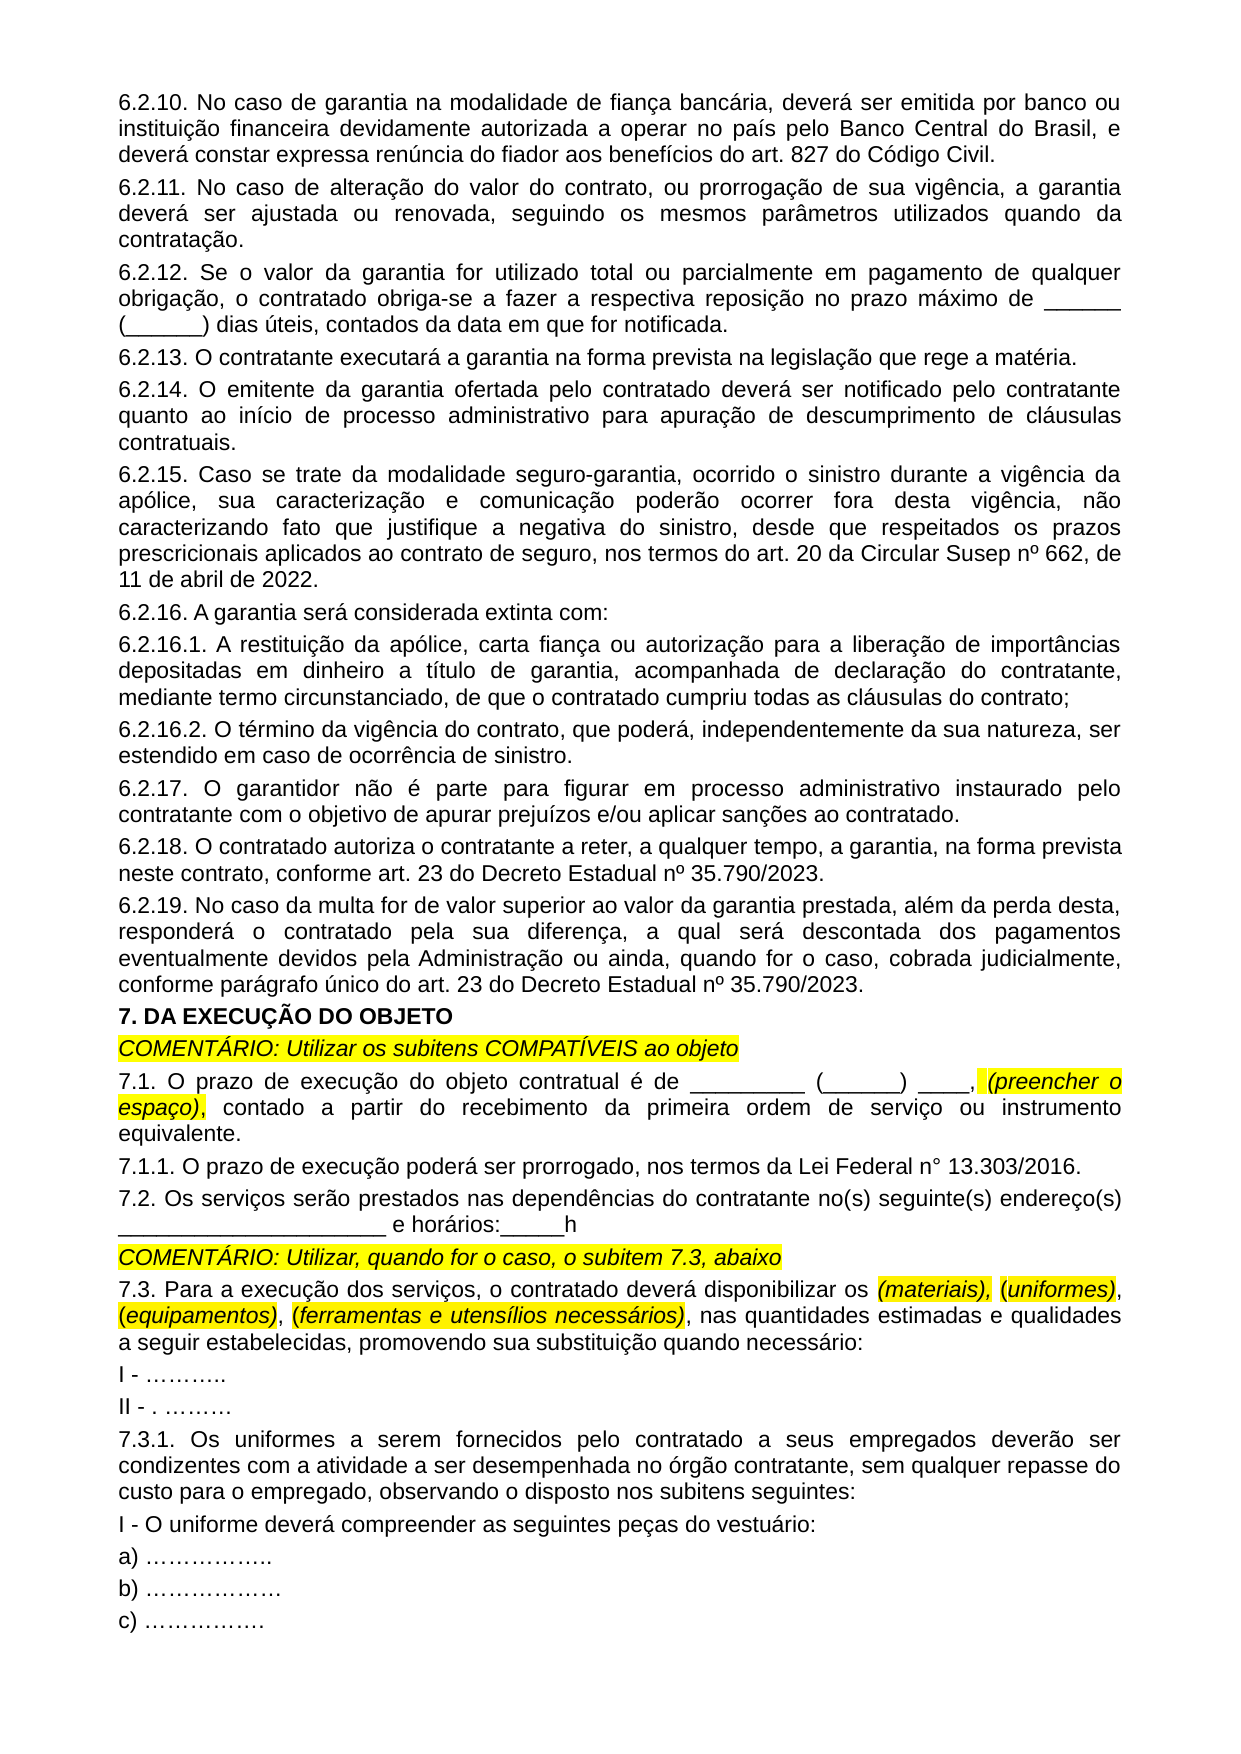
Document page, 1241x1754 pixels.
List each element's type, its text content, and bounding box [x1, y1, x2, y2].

text COMENTÁRIO: Utilizar, quando for o caso, o subitem 7.3, abaixo [118, 1244, 1122, 1270]
text 6.2.13. O contratante executará a garantia na forma prevista na legislação que rege a matéria. [118, 343, 1122, 370]
text c) ……………. [118, 1607, 1122, 1634]
text 6.2.16. A garantia será considerada extinta com: [118, 598, 1122, 625]
text 6.2.16.1. A restituição da apólice, carta fiança ou autorização para a liberação de importâncias depositadas em dinheiro a título de garantia, acompanhada de declaração do contratante, mediante termo circunstanciado, de que o contratado cumpriu todas as cláusulas do contrato; [118, 631, 1122, 710]
text 6.2.16.2. O término da vigência do contrato, que poderá, independentemente da sua natureza, ser estendido em caso de ocorrência de sinistro. [118, 716, 1122, 768]
text 6.2.10. No caso de garantia na modalidade de fiança bancária, deverá ser emitida por banco ou instituição financeira devidamente autorizada a operar no país pelo Banco Central do Brasil, e deverá constar expressa renúncia do fiador aos benefícios do art. 827 do Código Civil. [118, 88, 1122, 168]
text I - O uniforme deverá compreender as seguintes peças do vestuário: [118, 1511, 1122, 1537]
text 6.2.11. No caso de alteração do valor do contrato, ou prorrogação de sua vigência, a garantia deverá ser ajustada ou renovada, seguindo os mesmos parâmetros utilizados quando da contratação. [118, 173, 1122, 253]
text II - . ……… [118, 1393, 1122, 1419]
text 6.2.15. Caso se trate da modalidade seguro-garantia, ocorrido o sinistro durante a vigência da apólice, sua caracterização e comunicação poderão ocorrer fora desta vigência, não caracterizando fato que justifique a negativa do sinistro, desde que respeitados os prazos prescricionais aplicados ao contrato de seguro, nos termos do art. 20 da Circular Susep nº 662, de 11 de abril de 2022. [118, 461, 1122, 593]
text 7.3. Para a execução dos serviços, o contratado deverá disponibilizar os (materiais), (uniformes), (equipamentos), (ferramentas e utensílios necessários), nas quantidades estimadas e qualidades a seguir estabelecidas, promovendo sua substituição quando necessário: [118, 1276, 1122, 1355]
text 6.2.18. O contratado autoriza o contratante a reter, a qualquer tempo, a garantia, na forma prevista neste contrato, conforme art. 23 do Decreto Estadual nº 35.790/2023. [118, 833, 1122, 886]
text 7. DA EXECUÇÃO DO OBJETO [118, 1003, 1122, 1029]
text 7.3.1. Os uniformes a serem fornecidos pelo contratado a seus empregados deverão ser condizentes com a atividade a ser desempenhada no órgão contratante, sem qualquer repasse do custo para o empregado, observando o disposto nos subitens seguintes: [118, 1426, 1122, 1504]
text 7.1. O prazo de execução do objeto contratual é de _________ (______) ____, (preencher o espaço), contado a partir do recebimento da primeira ordem de serviço ou instrumento equivalente. [118, 1068, 1122, 1147]
text b) ……………… [118, 1575, 1122, 1601]
text 6.2.19. No caso da multa for de valor superior ao valor da garantia prestada, além da perda desta, responderá o contratado pela sua diferença, a qual será descontada dos pagamentos eventualmente devidos pela Administração ou ainda, quando for o caso, cobrada judicialmente, conforme parágrafo único do art. 23 do Decreto Estadual nº 35.790/2023. [118, 892, 1122, 997]
text 6.2.12. Se o valor da garantia for utilizado total ou parcialmente em pagamento de qualquer obrigação, o contratado obriga-se a fazer a respectiva reposição no prazo máximo de ______ (______) dias úteis, contados da data em que for notificada. [118, 258, 1122, 338]
text 6.2.14. O emitente da garantia ofertada pelo contratado deverá ser notificado pelo contratante quanto ao início de processo administrativo para apuração de descumprimento de cláusulas contratuais. [118, 376, 1122, 455]
text I - ……….. [118, 1361, 1122, 1387]
text 7.1.1. O prazo de execução poderá ser prorrogado, nos termos da Lei Federal n° 13.303/2016. [118, 1153, 1122, 1179]
text 7.2. Os serviços serão prestados nas dependências do contratante no(s) seguinte(s) endereço(s) _____________________ e horários:_____h [118, 1185, 1122, 1238]
text 6.2.17. O garantidor não é parte para figurar em processo administrativo instaurado pelo contratante com o objetivo de apurar prejuízos e/ou aplicar sanções ao contratado. [118, 774, 1122, 827]
text a) …………….. [118, 1543, 1122, 1569]
text COMENTÁRIO: Utilizar os subitens COMPATÍVEIS ao objeto [118, 1035, 1122, 1062]
